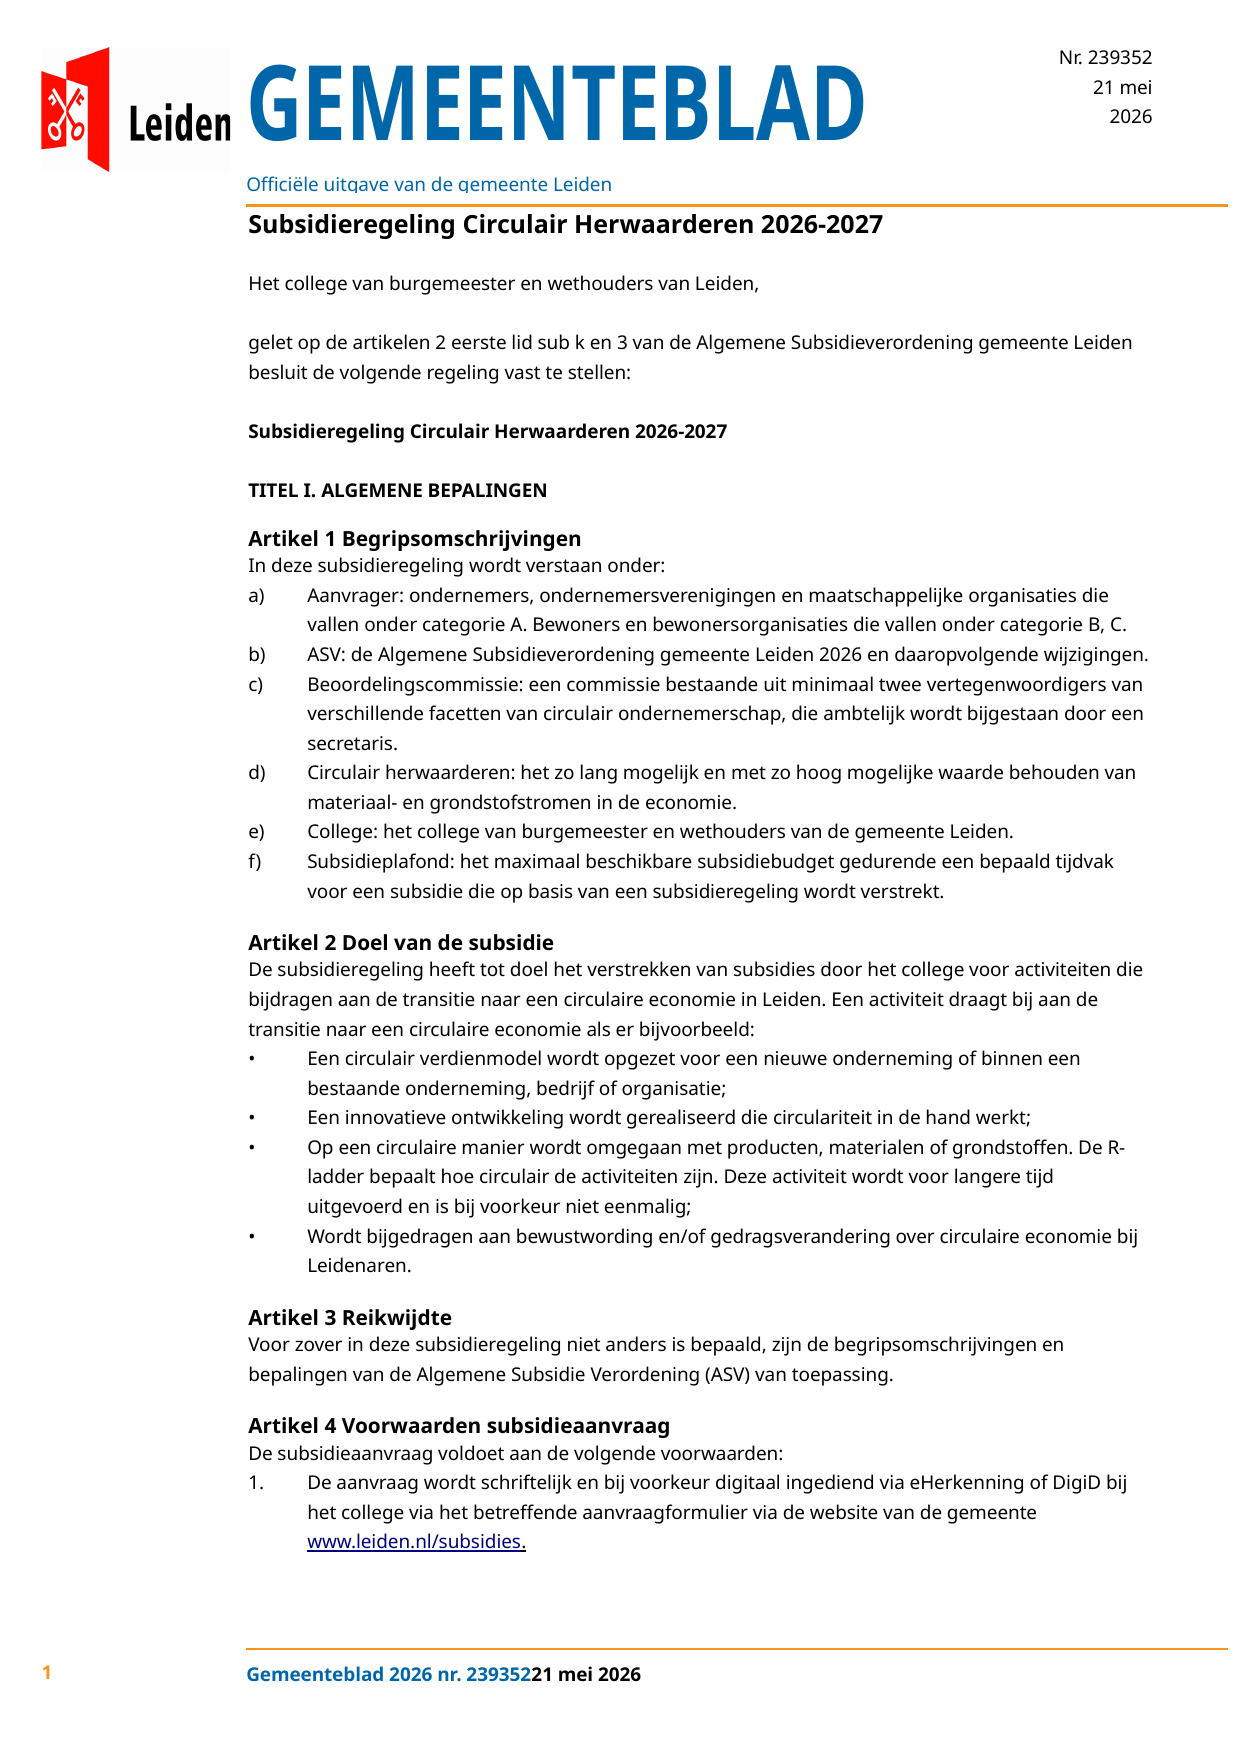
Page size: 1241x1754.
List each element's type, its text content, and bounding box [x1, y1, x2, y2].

list De aanvraag wordt schriftelijk en bij voorkeur digitaal ingediend via eHerkenning of DigiD bij het college via het betreffende aanvraagformulier via de website van de gemeente www.leiden.nl/subsidies. [248, 1469, 1152, 1554]
text Artikel 1 Begripsomschrijvingen [248, 524, 1152, 552]
text De subsidieaanvraag voldoet aan de volgende voorwaarden: [248, 1440, 1152, 1466]
text De subsidieregeling heeft tot doel het verstrekken van subsidies door het college voor activiteiten die bijdragen aan de transitie naar een circulaire economie in Leiden. Een activiteit draagt bij aan de transitie naar een circulaire economie als er bijvoorbeeld: [248, 957, 1152, 1042]
text TITEL I. ALGEMENE BEPALINGEN [248, 477, 1152, 503]
list Subsidieplafond: het maximaal beschikbare subsidiebudget gedurende een bepaald tijdvak voor een subsidie die op basis van een subsidieregeling wordt verstrekt. [248, 848, 1152, 903]
list Aanvrager: ondernemers, ondernemersverenigingen en maatschappelijke organisaties die vallen onder categorie A. Bewoners en bewonersorganisaties die vallen onder categorie B, C. [248, 582, 1152, 637]
text gelet op de artikelen 2 eerste lid sub k en 3 van de Algemene Subsidieverordening gemeente Leiden besluit de volgende regeling vast te stellen: [248, 329, 1152, 385]
list Circulair herwaarderen: het zo lang mogelijk en met zo hoog mogelijke waarde behouden van materiaal- en grondstofstromen in de economie. [248, 759, 1152, 815]
list Een circulair verdienmodel wordt opgezet voor een nieuwe onderneming of binnen een bestaande onderneming, bedrijf of organisatie; [248, 1045, 1152, 1101]
text Subsidieregeling Circulair Herwaarderen 2026-2027 [248, 418, 1152, 444]
list ASV: de Algemene Subsidieverordening gemeente Leiden 2026 en daaropvolgende wijzigingen. [248, 641, 1152, 667]
list Op een circulaire manier wordt omgegaan met producten, materialen of grondstoffen. De R-ladder bepaalt hoe circulair de activiteiten zijn. Deze activiteit wordt voor langere tijd uitgevoerd en is bij voorkeur niet eenmalig; [248, 1134, 1152, 1219]
list Wordt bijgedragen aan bewustwording en/of gedragsverandering over circulaire economie bij Leidenaren. [248, 1223, 1152, 1278]
list College: het college van burgemeester en wethouders van de gemeente Leiden. [248, 819, 1152, 844]
text Artikel 3 Reikwijdte [248, 1303, 1152, 1331]
picture [41, 47, 231, 172]
text Het college van burgemeester en wethouders van Leiden, [248, 270, 1152, 296]
list Een innovatieve ontwikkeling wordt gerealiseerd die circulariteit in de hand werkt; [248, 1104, 1152, 1130]
text Artikel 4 Voorwaarden subsidieaanvraag [248, 1411, 1152, 1440]
list Beoordelingscommissie: een commissie bestaande uit minimaal twee vertegenwoordigers van verschillende facetten van circulair ondernemerschap, die ambtelijk wordt bijgestaan door een secretaris. [248, 671, 1152, 756]
text Voor zover in deze subsidieregeling niet anders is bepaald, zijn de begripsomschrijvingen en bepalingen van de Algemene Subsidie Verordening (ASV) van toepassing. [248, 1331, 1152, 1387]
text Subsidieregeling Circulair Herwaarderen 2026-2027 [248, 207, 1152, 241]
text Artikel 2 Doel van de subsidie [248, 928, 1152, 957]
text In deze subsidieregeling wordt verstaan onder: [248, 552, 1152, 578]
